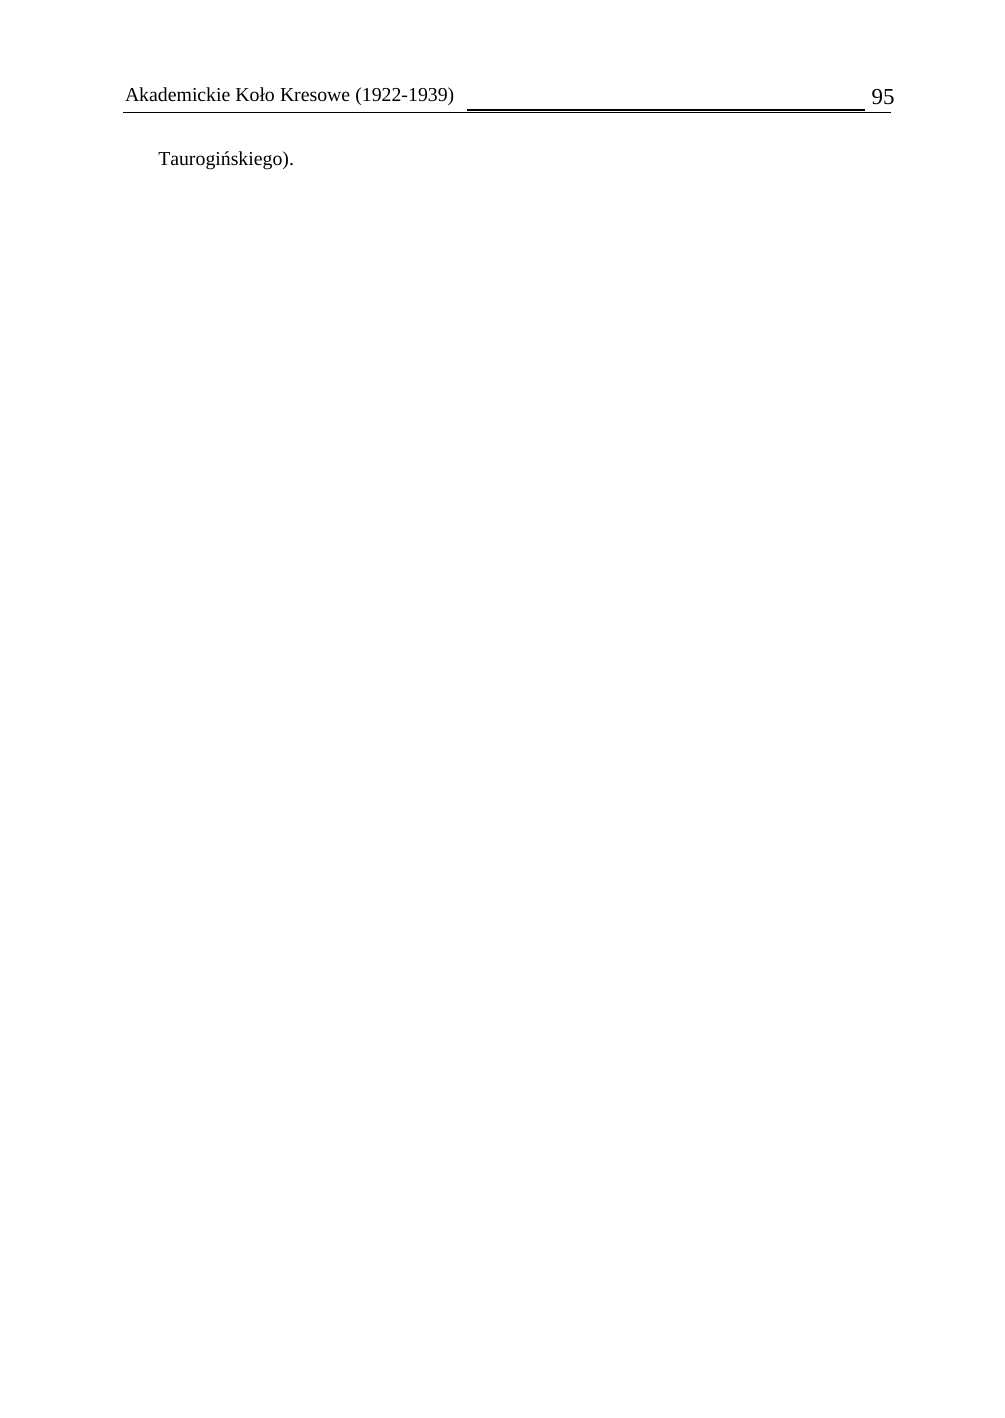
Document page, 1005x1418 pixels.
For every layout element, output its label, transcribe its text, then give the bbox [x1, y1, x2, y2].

text Taurogińskiego). [158, 146, 904, 170]
